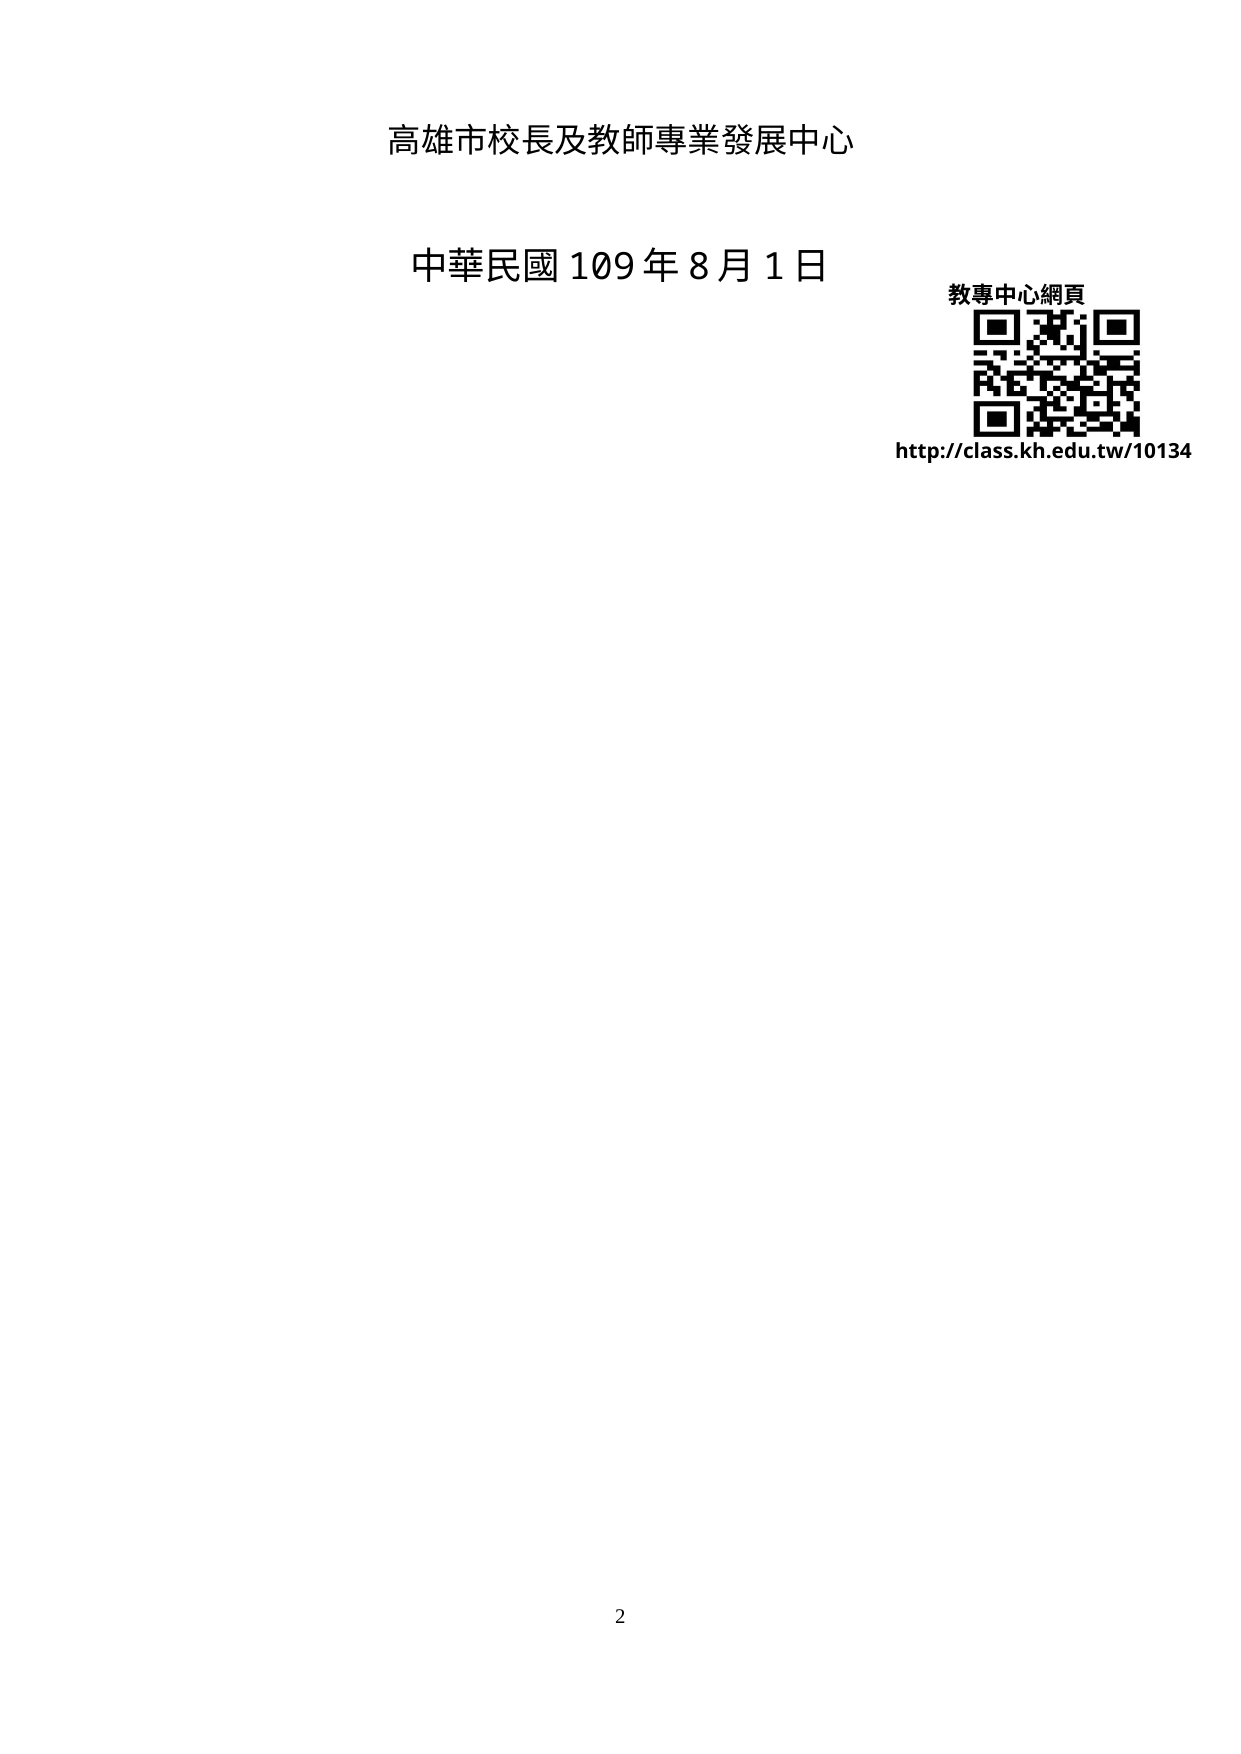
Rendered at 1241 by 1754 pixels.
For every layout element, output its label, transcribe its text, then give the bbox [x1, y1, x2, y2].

text 中華民國109年8月1日 [112, 221, 1128, 284]
text 高雄市校長及教師專業發展中心 [387, 96, 1128, 159]
